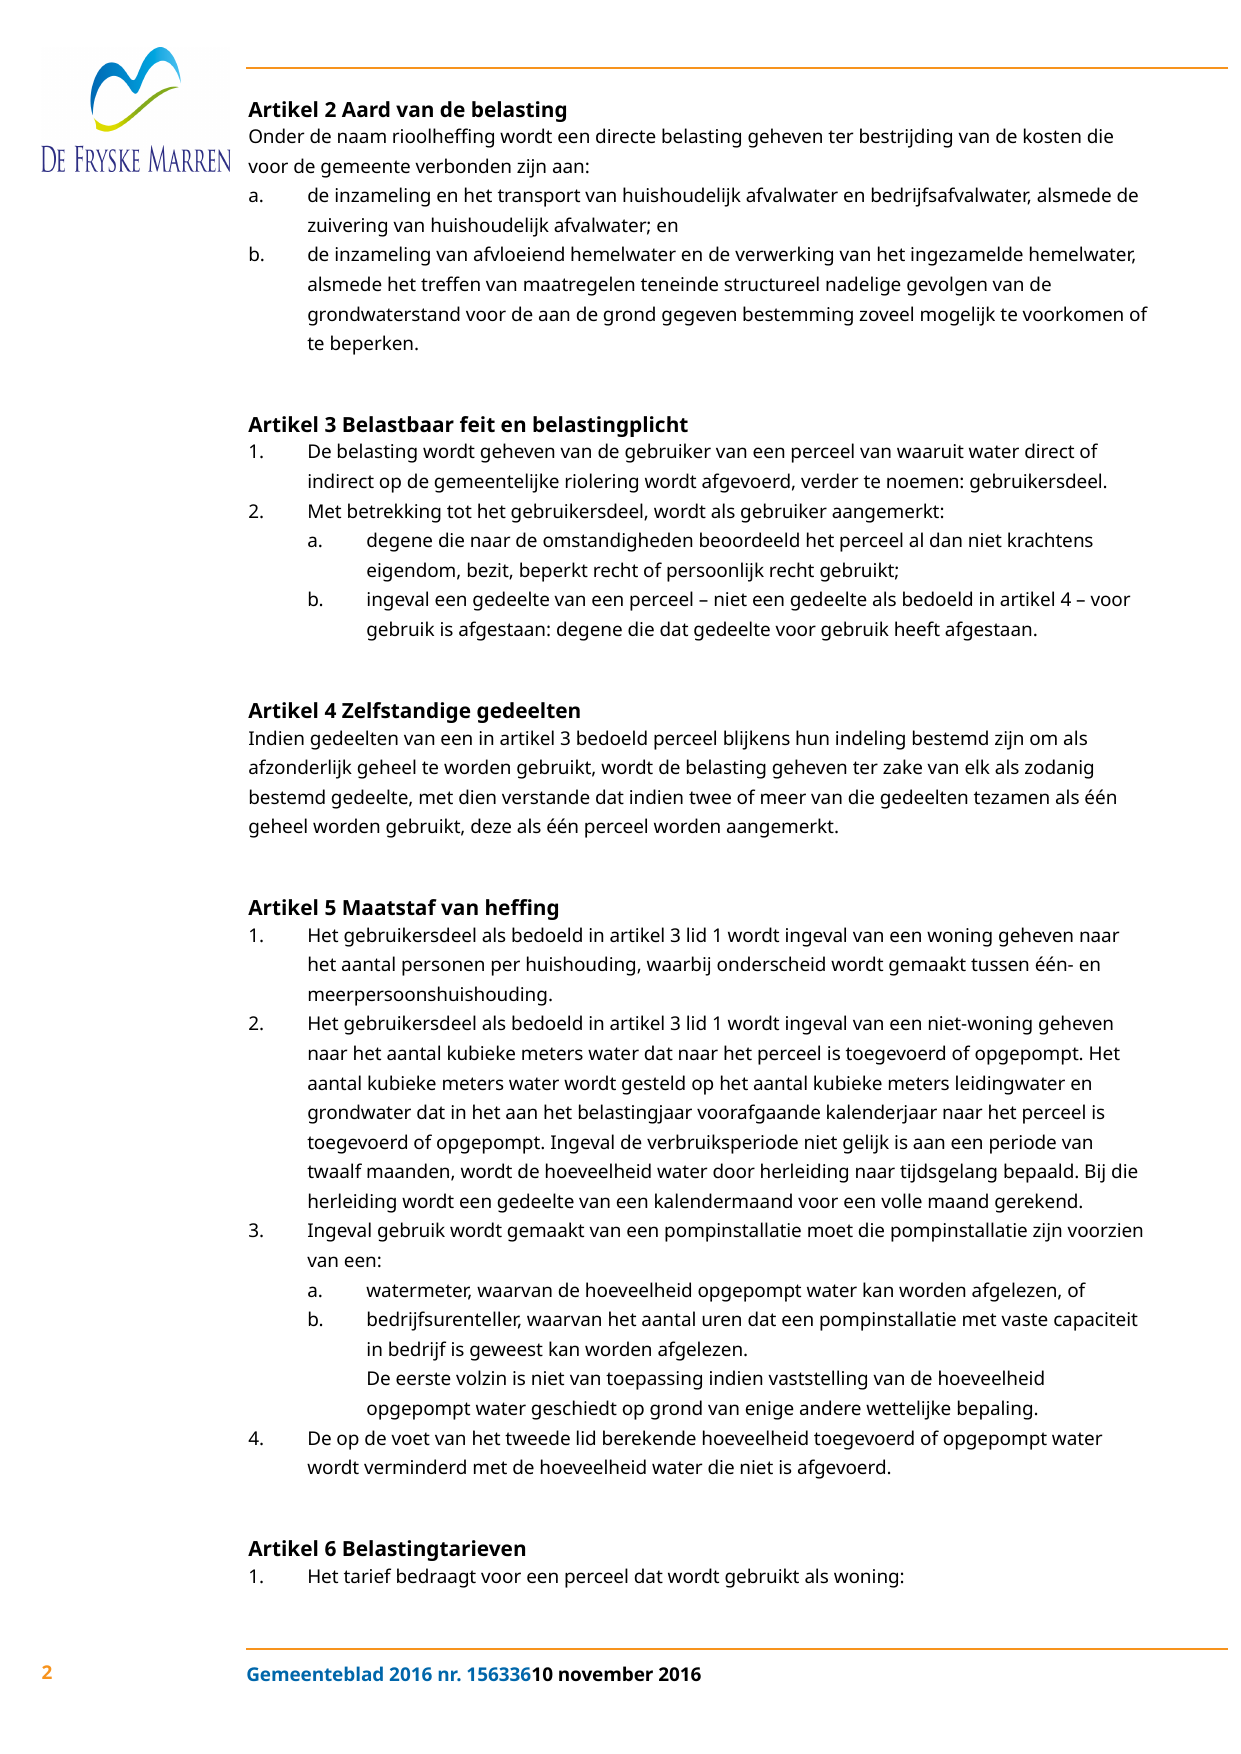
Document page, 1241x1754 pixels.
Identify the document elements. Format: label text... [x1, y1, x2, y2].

text Artikel 4 Zelfstandige gedeelten [248, 696, 1152, 725]
list degene die naar de omstandigheden beoordeeld het perceel al dan niet krachtens eigendom, bezit, beperkt recht of persoonlijk recht gebruikt; [307, 527, 1152, 583]
list Het tarief bedraagt voor een perceel dat wordt gebruikt als woning: [248, 1563, 1152, 1588]
list de inzameling en het transport van huishoudelijk afvalwater en bedrijfsafvalwater, alsmede de zuivering van huishoudelijk afvalwater; en [248, 182, 1152, 238]
list Het gebruikersdeel als bedoeld in artikel 3 lid 1 wordt ingeval van een woning geheven naar het aantal personen per huishouding, waarbij onderscheid wordt gemaakt tussen één- en meerpersoonshuishouding. [248, 922, 1152, 1007]
text Onder de naam rioolheffing wordt een directe belasting geheven ter bestrijding van de kosten die voor de gemeente verbonden zijn aan: [248, 123, 1152, 178]
list de inzameling van afvloeiend hemelwater en de verwerking van het ingezamelde hemelwater, alsmede het treffen van maatregelen teneinde structureel nadelige gevolgen van de grondwaterstand voor de aan de grond gegeven bestemming zoveel mogelijk te voorkomen of te beperken. [248, 242, 1152, 356]
list watermeter, waarvan de hoeveelheid opgepompt water kan worden afgelezen, of [307, 1277, 1152, 1303]
text Artikel 5 Maatstaf van heffing [248, 893, 1152, 922]
list Ingeval gebruik wordt gemaakt van een pompinstallatie moet die pompinstallatie zijn voorzien van een: [248, 1218, 1152, 1273]
picture [41, 47, 231, 172]
list De belasting wordt geheven van de gebruiker van een perceel van waaruit water direct of indirect op de gemeentelijke riolering wordt afgevoerd, verder te noemen: gebruikersdeel. [248, 439, 1152, 494]
list bedrijfsurenteller, waarvan het aantal uren dat een pompinstallatie met vaste capaciteit in bedrijf is geweest kan worden afgelezen. [307, 1306, 1152, 1362]
text Artikel 3 Belastbaar feit en belastingplicht [248, 410, 1152, 439]
list ingeval een gedeelte van een perceel – niet een gedeelte als bedoeld in artikel 4 – voor gebruik is afgestaan: degene die dat gedeelte voor gebruik heeft afgestaan. [307, 587, 1152, 642]
list De op de voet van het tweede lid berekende hoeveelheid toegevoerd of opgepompt water wordt verminderd met de hoeveelheid water die niet is afgevoerd. [248, 1425, 1152, 1480]
list Het gebruikersdeel als bedoeld in artikel 3 lid 1 wordt ingeval van een niet-woning geheven naar het aantal kubieke meters water dat naar het perceel is toegevoerd of opgepompt. Het aantal kubieke meters water wordt gesteld op het aantal kubieke meters leidingwater en grondwater dat in het aan het belastingjaar voorafgaande kalenderjaar naar het perceel is toegevoerd of opgepompt. Ingeval de verbruiksperiode niet gelijk is aan een periode van twaalf maanden, wordt de hoeveelheid water door herleiding naar tijdsgelang bepaald. Bij die herleiding wordt een gedeelte van een kalendermaand voor een volle maand gerekend. [248, 1011, 1152, 1214]
list Met betrekking tot het gebruikersdeel, wordt als gebruiker aangemerkt: [248, 498, 1152, 524]
text Artikel 2 Aard van de belasting [248, 95, 1152, 123]
text Artikel 6 Belastingtarieven [248, 1534, 1152, 1563]
list De eerste volzin is niet van toepassing indien vaststelling van de hoeveelheid opgepompt water geschiedt op grond van enige andere wettelijke bepaling. [307, 1366, 1152, 1421]
text Indien gedeelten van een in artikel 3 bedoeld perceel blijkens hun indeling bestemd zijn om als afzonderlijk geheel te worden gebruikt, wordt de belasting geheven ter zake van elk als zodanig bestemd gedeelte, met dien verstande dat indien twee of meer van die gedeelten tezamen als één geheel worden gebruikt, deze als één perceel worden aangemerkt. [248, 725, 1152, 839]
